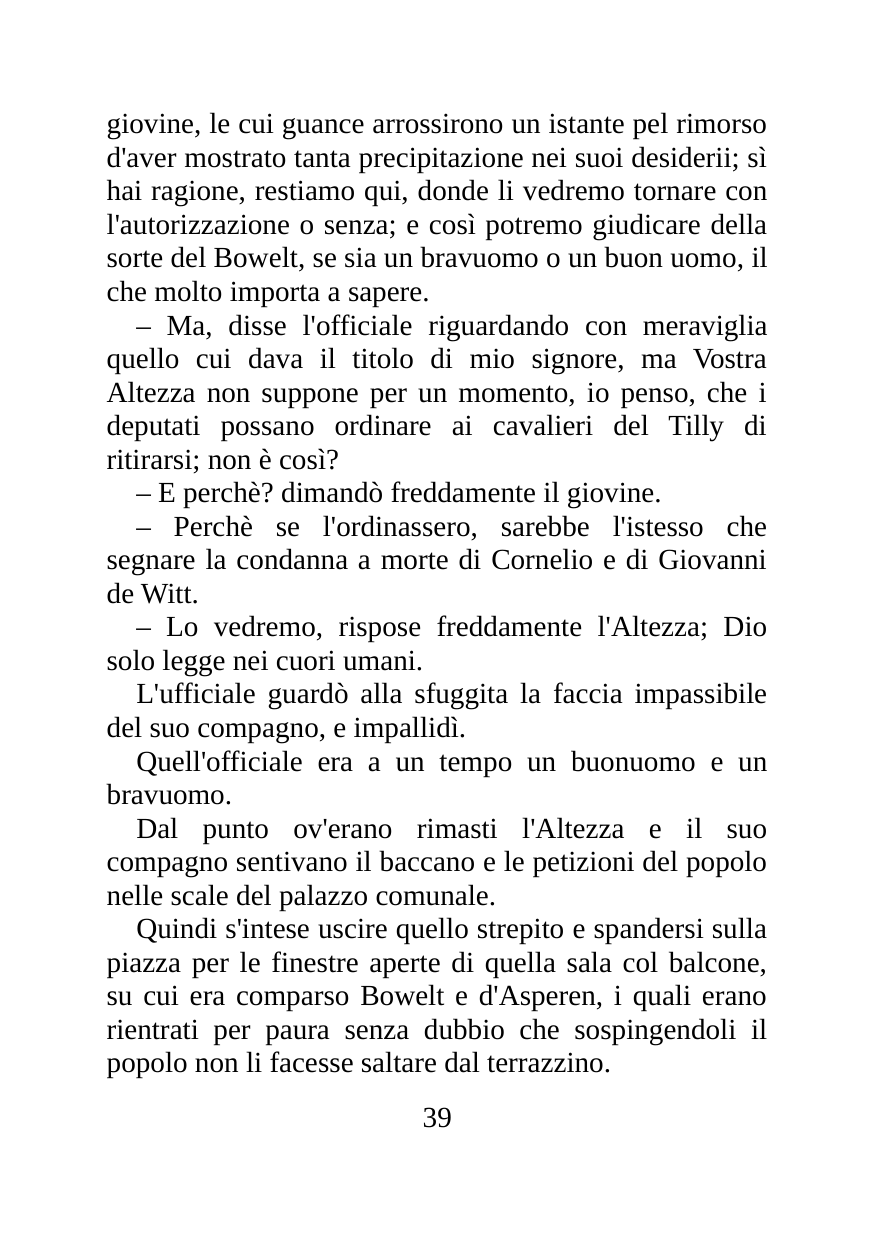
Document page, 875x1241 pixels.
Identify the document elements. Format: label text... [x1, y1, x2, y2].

text ‒ Lo vedremo, rispose freddamente l'Altezza; Dio solo legge nei cuori umani. [106, 609, 768, 677]
text Quindi s'intese uscire quello strepito e spandersi sulla piazza per le finestre aperte di quella sala col balcone, su cui era comparso Bowelt e d'Asperen, i quali erano rientrati per paura senza dubbio che sospingendoli il popolo non li facesse saltare dal terrazzino. [106, 911, 768, 1079]
text Quell'officiale era a un tempo un buonuomo e un bravuomo. [106, 744, 768, 811]
text ‒ Perchè se l'ordinassero, sarebbe l'istesso che segnare la condanna a morte di Cornelio e di Giovanni de Witt. [106, 509, 768, 609]
text L'ufficiale guardò alla sfuggita la faccia impassibile del suo compagno, e impallidì. [106, 677, 768, 744]
text giovine, le cui guance arrossirono un istante pel rimorso d'aver mostrato tanta precipitazione nei suoi desiderii; sì hai ragione, restiamo qui, donde li vedremo tornare con l'autorizzazione o senza; e così potremo giudicare della sorte del Bowelt, se sia un bravuomo o un buon uomo, il che molto importa a sapere. [106, 106, 768, 308]
text Dal punto ov'erano rimasti l'Altezza e il suo compagno sentivano il baccano e le petizioni del popolo nelle scale del palazzo comunale. [106, 811, 768, 911]
text ‒ Ma, disse l'officiale riguardando con meraviglia quello cui dava il titolo di mio signore, ma Vostra Altezza non suppone per un momento, io penso, che i deputati possano ordinare ai cavalieri del Tilly di ritirarsi; non è così? [106, 308, 768, 475]
text ‒ E perchè? dimandò freddamente il giovine. [106, 475, 768, 509]
